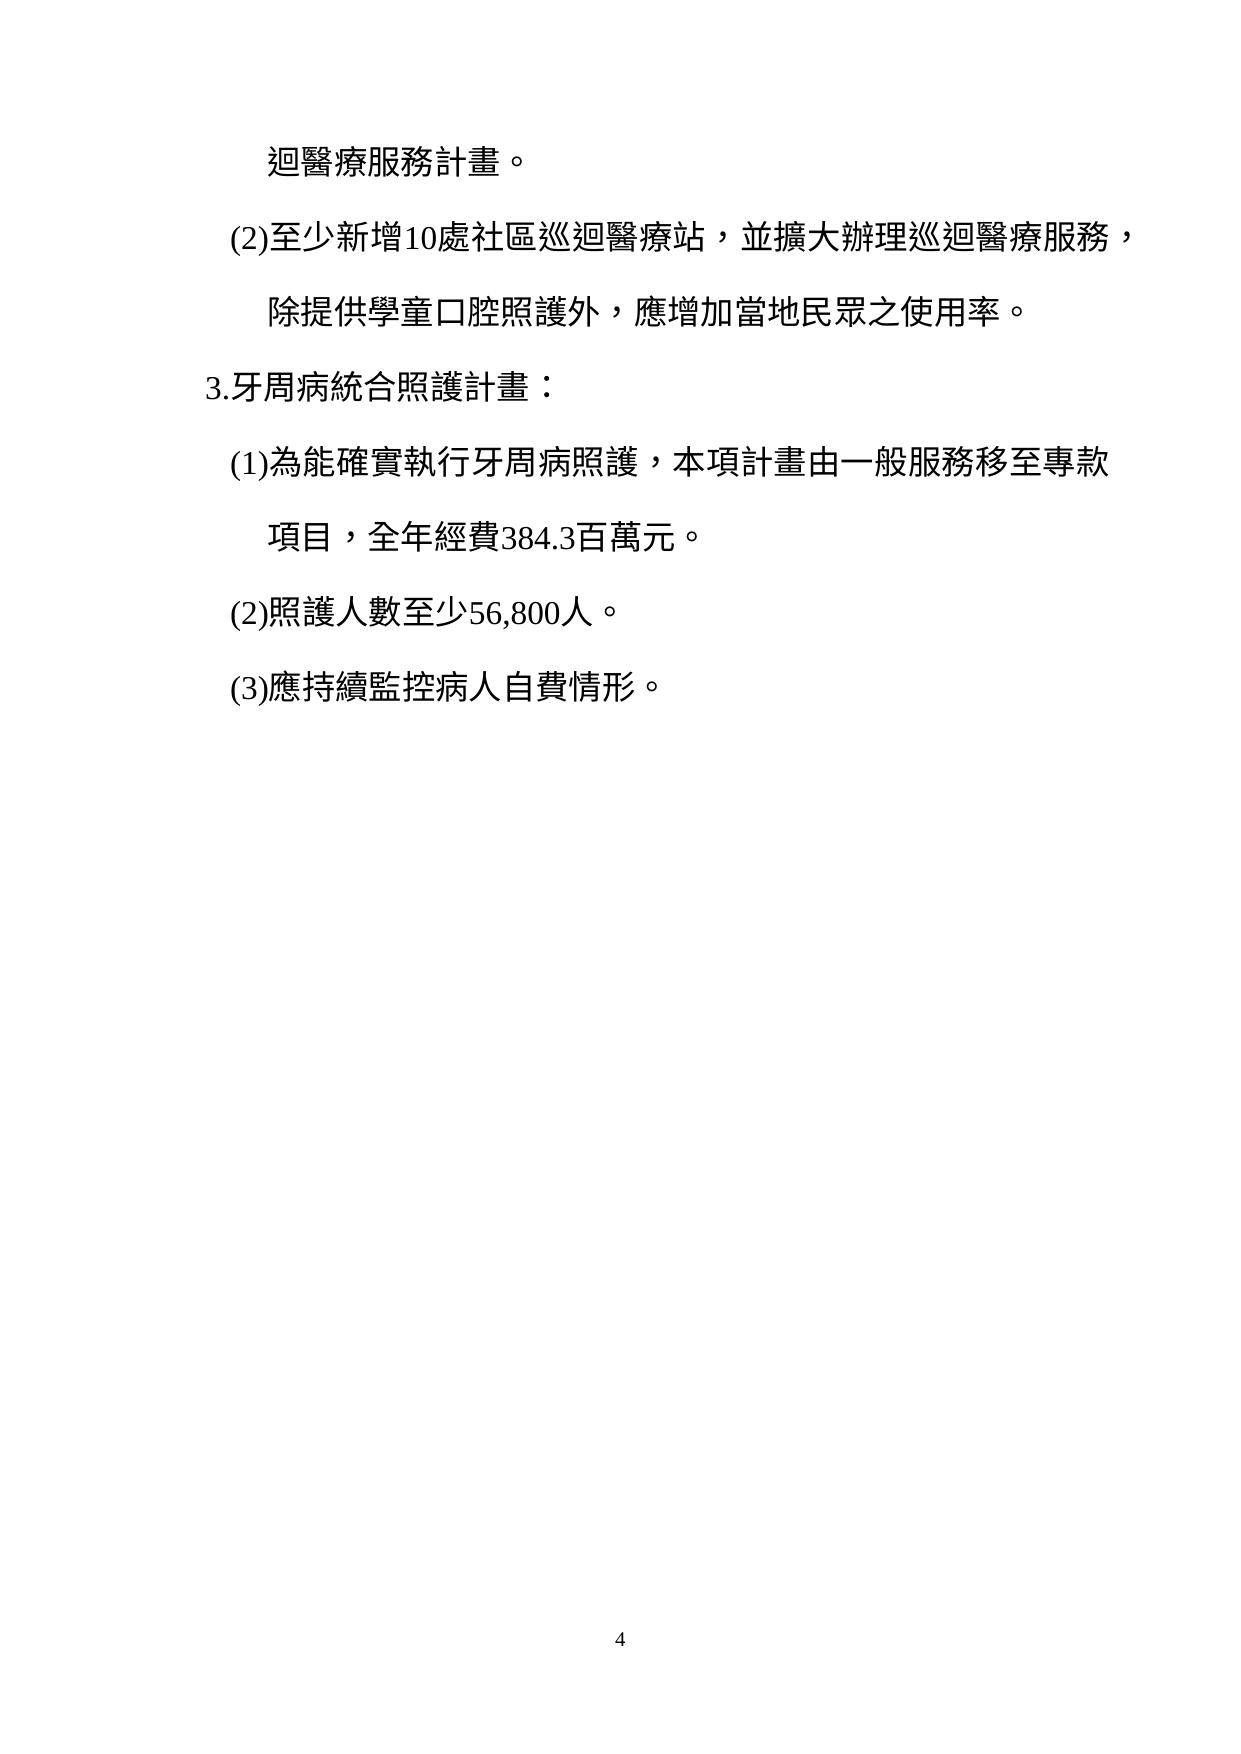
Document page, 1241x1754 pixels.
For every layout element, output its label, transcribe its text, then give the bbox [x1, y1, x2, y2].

text 迴醫療服務計畫。 [230, 123, 1110, 198]
text (2)至少新增10處社區巡迴醫療站，並擴大辦理巡迴醫療服務，除提供學童口腔照護外，應增加當地民眾之使用率。 [230, 198, 1110, 348]
text (2)照護人數至少56,800人。 [230, 573, 1110, 648]
text 3.牙周病統合照護計畫： [205, 348, 1110, 423]
text (3)應持續監控病人自費情形。 [230, 648, 1110, 723]
text (1)為能確實執行牙周病照護，本項計畫由一般服務移至專款項目，全年經費384.3百萬元。 [230, 423, 1110, 573]
